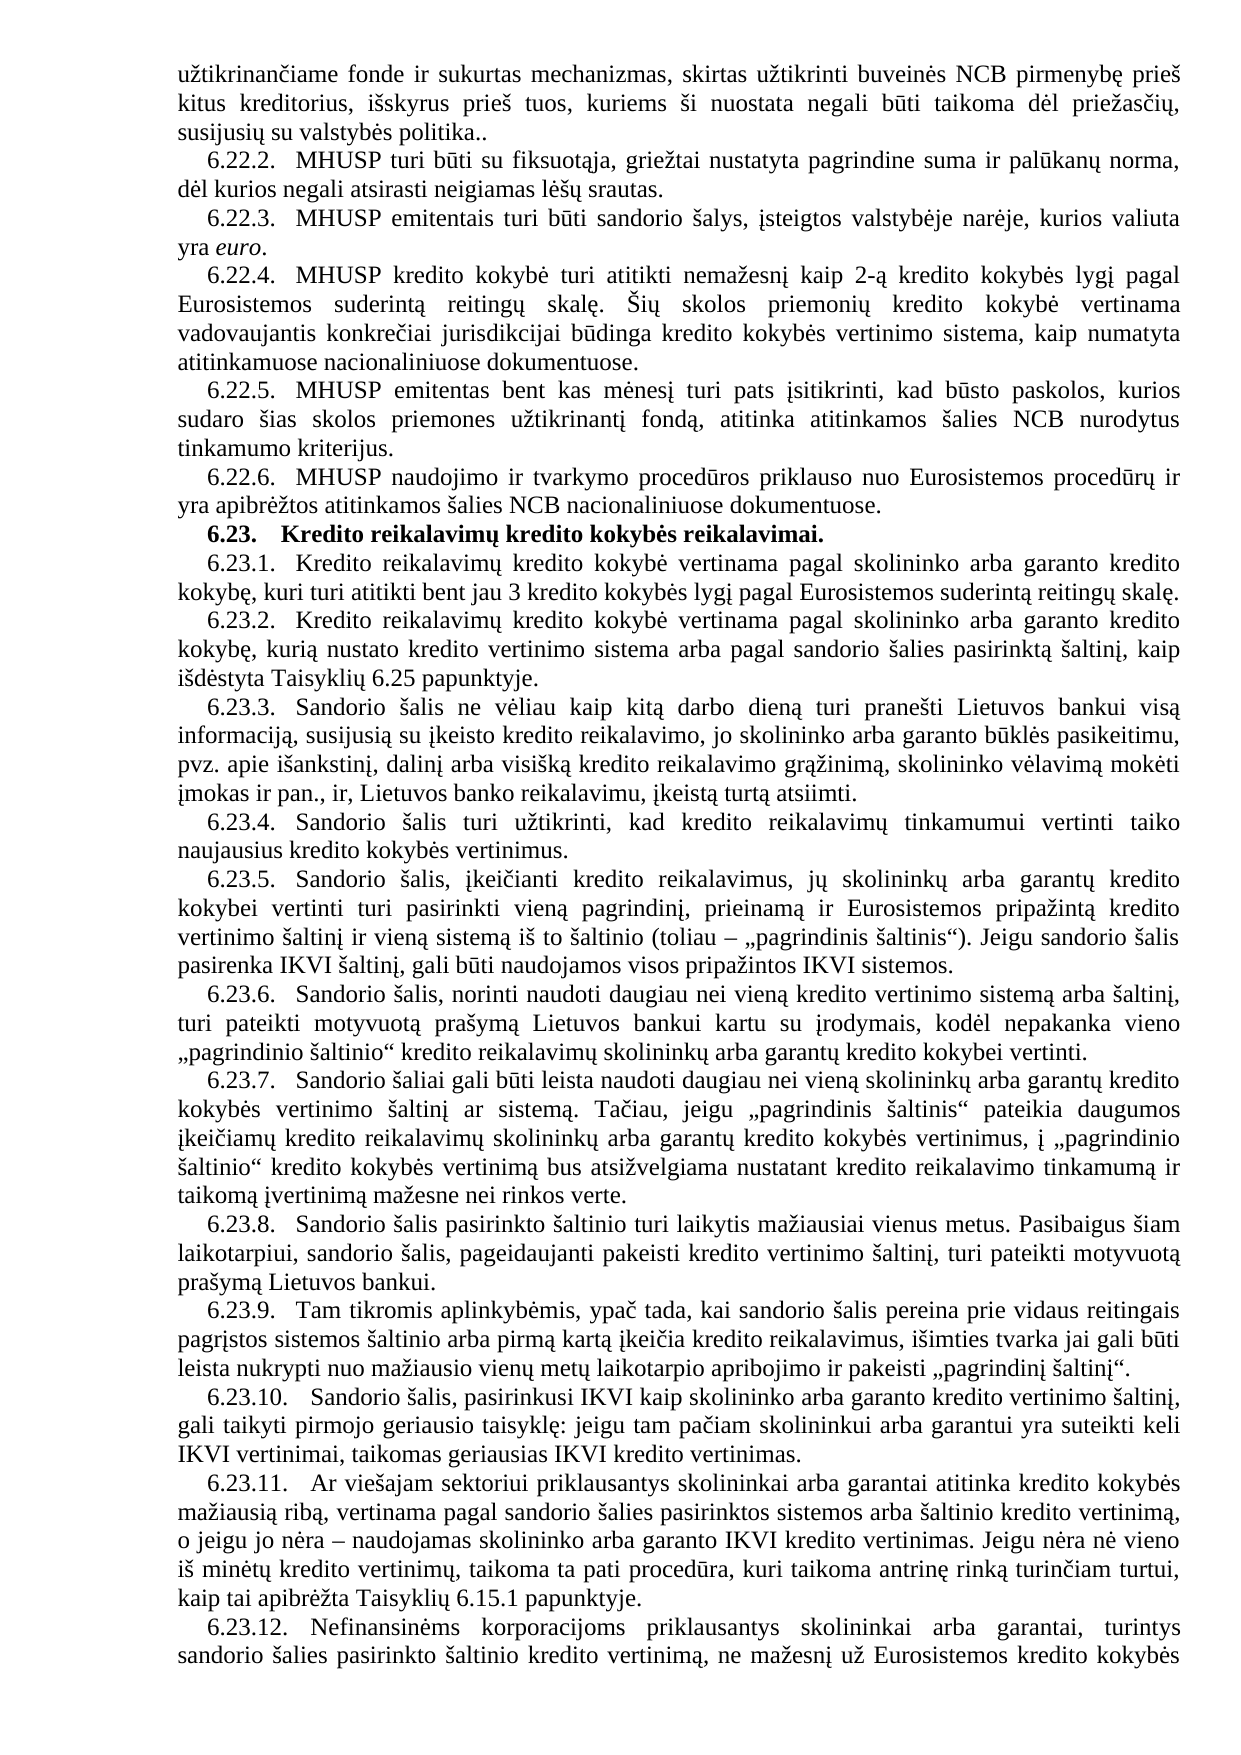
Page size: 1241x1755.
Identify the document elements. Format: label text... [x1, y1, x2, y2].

text 6.23.10. Sandorio šalis, pasirinkusi IKVI kaip skolininko arba garanto kredito vertinimo šaltinį, gali taikyti pirmojo geriausio taisyklę: jeigu tam pačiam skolininkui arba garantui yra suteikti keli IKVI vertinimai, taikomas geriausias IKVI kredito vertinimas. [177, 1382, 1181, 1468]
text 6.23. Kredito reikalavimų kredito kokybės reikalavimai. [177, 519, 1181, 548]
text 6.23.11. Ar viešajam sektoriui priklausantys skolininkai arba garantai atitinka kredito kokybės mažiausią ribą, vertinama pagal sandorio šalies pasirinktos sistemos arba šaltinio kredito vertinimą, o jeigu jo nėra – naudojamas skolininko arba garanto IKVI kredito vertinimas. Jeigu nėra nė vieno iš minėtų kredito vertinimų, taikoma ta pati procedūra, kuri taikoma antrinę rinką turinčiam turtui, kaip tai apibrėžta Taisyklių 6.15.1 papunktyje. [177, 1468, 1181, 1612]
text 6.23.1. Kredito reikalavimų kredito kokybė vertinama pagal skolininko arba garanto kredito kokybę, kuri turi atitikti bent jau 3 kredito kokybės lygį pagal Eurosistemos suderintą reitingų skalę. [177, 548, 1181, 605]
text 6.23.4. Sandorio šalis turi užtikrinti, kad kredito reikalavimų tinkamumui vertinti taiko naujausius kredito kokybės vertinimus. [177, 807, 1181, 864]
text 6.23.9. Tam tikromis aplinkybėmis, ypač tada, kai sandorio šalis pereina prie vidaus reitingais pagrįstos sistemos šaltinio arba pirmą kartą įkeičia kredito reikalavimus, išimties tvarka jai gali būti leista nukrypti nuo mažiausio vienų metų laikotarpio apribojimo ir pakeisti „pagrindinį šaltinį“. [177, 1295, 1181, 1382]
text 6.23.8. Sandorio šalis pasirinkto šaltinio turi laikytis mažiausiai vienus metus. Pasibaigus šiam laikotarpiui, sandorio šalis, pageidaujanti pakeisti kredito vertinimo šaltinį, turi pateikti motyvuotą prašymą Lietuvos bankui. [177, 1209, 1181, 1295]
text 6.22.3. MHUSP emitentais turi būti sandorio šalys, įsteigtos valstybėje narėje, kurios valiuta yra euro. [177, 203, 1181, 260]
text 6.23.2. Kredito reikalavimų kredito kokybė vertinama pagal skolininko arba garanto kredito kokybę, kurią nustato kredito vertinimo sistema arba pagal sandorio šalies pasirinktą šaltinį, kaip išdėstyta Taisyklių 6.25 papunktyje. [177, 605, 1181, 692]
text 6.23.3. Sandorio šalis ne vėliau kaip kitą darbo dieną turi pranešti Lietuvos bankui visą informaciją, susijusią su įkeisto kredito reikalavimo, jo skolininko arba garanto būklės pasikeitimu, pvz. apie išankstinį, dalinį arba visišką kredito reikalavimo grąžinimą, skolininko vėlavimą mokėti įmokas ir pan., ir, Lietuvos banko reikalavimu, įkeistą turtą atsiimti. [177, 692, 1181, 807]
text užtikrinančiame fonde ir sukurtas mechanizmas, skirtas užtikrinti buveinės NCB pirmenybę prieš kitus kreditorius, išskyrus prieš tuos, kuriems ši nuostata negali būti taikoma dėl priežasčių, susijusių su valstybės politika.. [177, 59, 1181, 145]
text 6.22.2. MHUSP turi būti su fiksuotąja, griežtai nustatyta pagrindine suma ir palūkanų norma, dėl kurios negali atsirasti neigiamas lėšų srautas. [177, 145, 1181, 203]
text 6.23.7. Sandorio šaliai gali būti leista naudoti daugiau nei vieną skolininkų arba garantų kredito kokybės vertinimo šaltinį ar sistemą. Tačiau, jeigu „pagrindinis šaltinis“ pateikia daugumos įkeičiamų kredito reikalavimų skolininkų arba garantų kredito kokybės vertinimus, į „pagrindinio šaltinio“ kredito kokybės vertinimą bus atsižvelgiama nustatant kredito reikalavimo tinkamumą ir taikomą įvertinimą mažesne nei rinkos verte. [177, 1065, 1181, 1209]
text 6.22.6. MHUSP naudojimo ir tvarkymo procedūros priklauso nuo Eurosistemos procedūrų ir yra apibrėžtos atitinkamos šalies NCB nacionaliniuose dokumentuose. [177, 462, 1181, 519]
text 6.23.6. Sandorio šalis, norinti naudoti daugiau nei vieną kredito vertinimo sistemą arba šaltinį, turi pateikti motyvuotą prašymą Lietuvos bankui kartu su įrodymais, kodėl nepakanka vieno „pagrindinio šaltinio“ kredito reikalavimų skolininkų arba garantų kredito kokybei vertinti. [177, 979, 1181, 1065]
text 6.22.4. MHUSP kredito kokybė turi atitikti nemažesnį kaip 2-ą kredito kokybės lygį pagal Eurosistemos suderintą reitingų skalę. Šių skolos priemonių kredito kokybė vertinama vadovaujantis konkrečiai jurisdikcijai būdinga kredito kokybės vertinimo sistema, kaip numatyta atitinkamuose nacionaliniuose dokumentuose. [177, 260, 1181, 375]
text 6.23.12. Nefinansinėms korporacijoms priklausantys skolininkai arba garantai, turintys sandorio šalies pasirinkto šaltinio kredito vertinimą, ne mažesnį už Eurosistemos kredito kokybės [177, 1612, 1181, 1669]
text 6.23.5. Sandorio šalis, įkeičianti kredito reikalavimus, jų skolininkų arba garantų kredito kokybei vertinti turi pasirinkti vieną pagrindinį, prieinamą ir Eurosistemos pripažintą kredito vertinimo šaltinį ir vieną sistemą iš to šaltinio (toliau – „pagrindinis šaltinis“). Jeigu sandorio šalis pasirenka IKVI šaltinį, gali būti naudojamos visos pripažintos IKVI sistemos. [177, 864, 1181, 979]
text 6.22.5. MHUSP emitentas bent kas mėnesį turi pats įsitikrinti, kad būsto paskolos, kurios sudaro šias skolos priemones užtikrinantį fondą, atitinka atitinkamos šalies NCB nurodytus tinkamumo kriterijus. [177, 375, 1181, 462]
